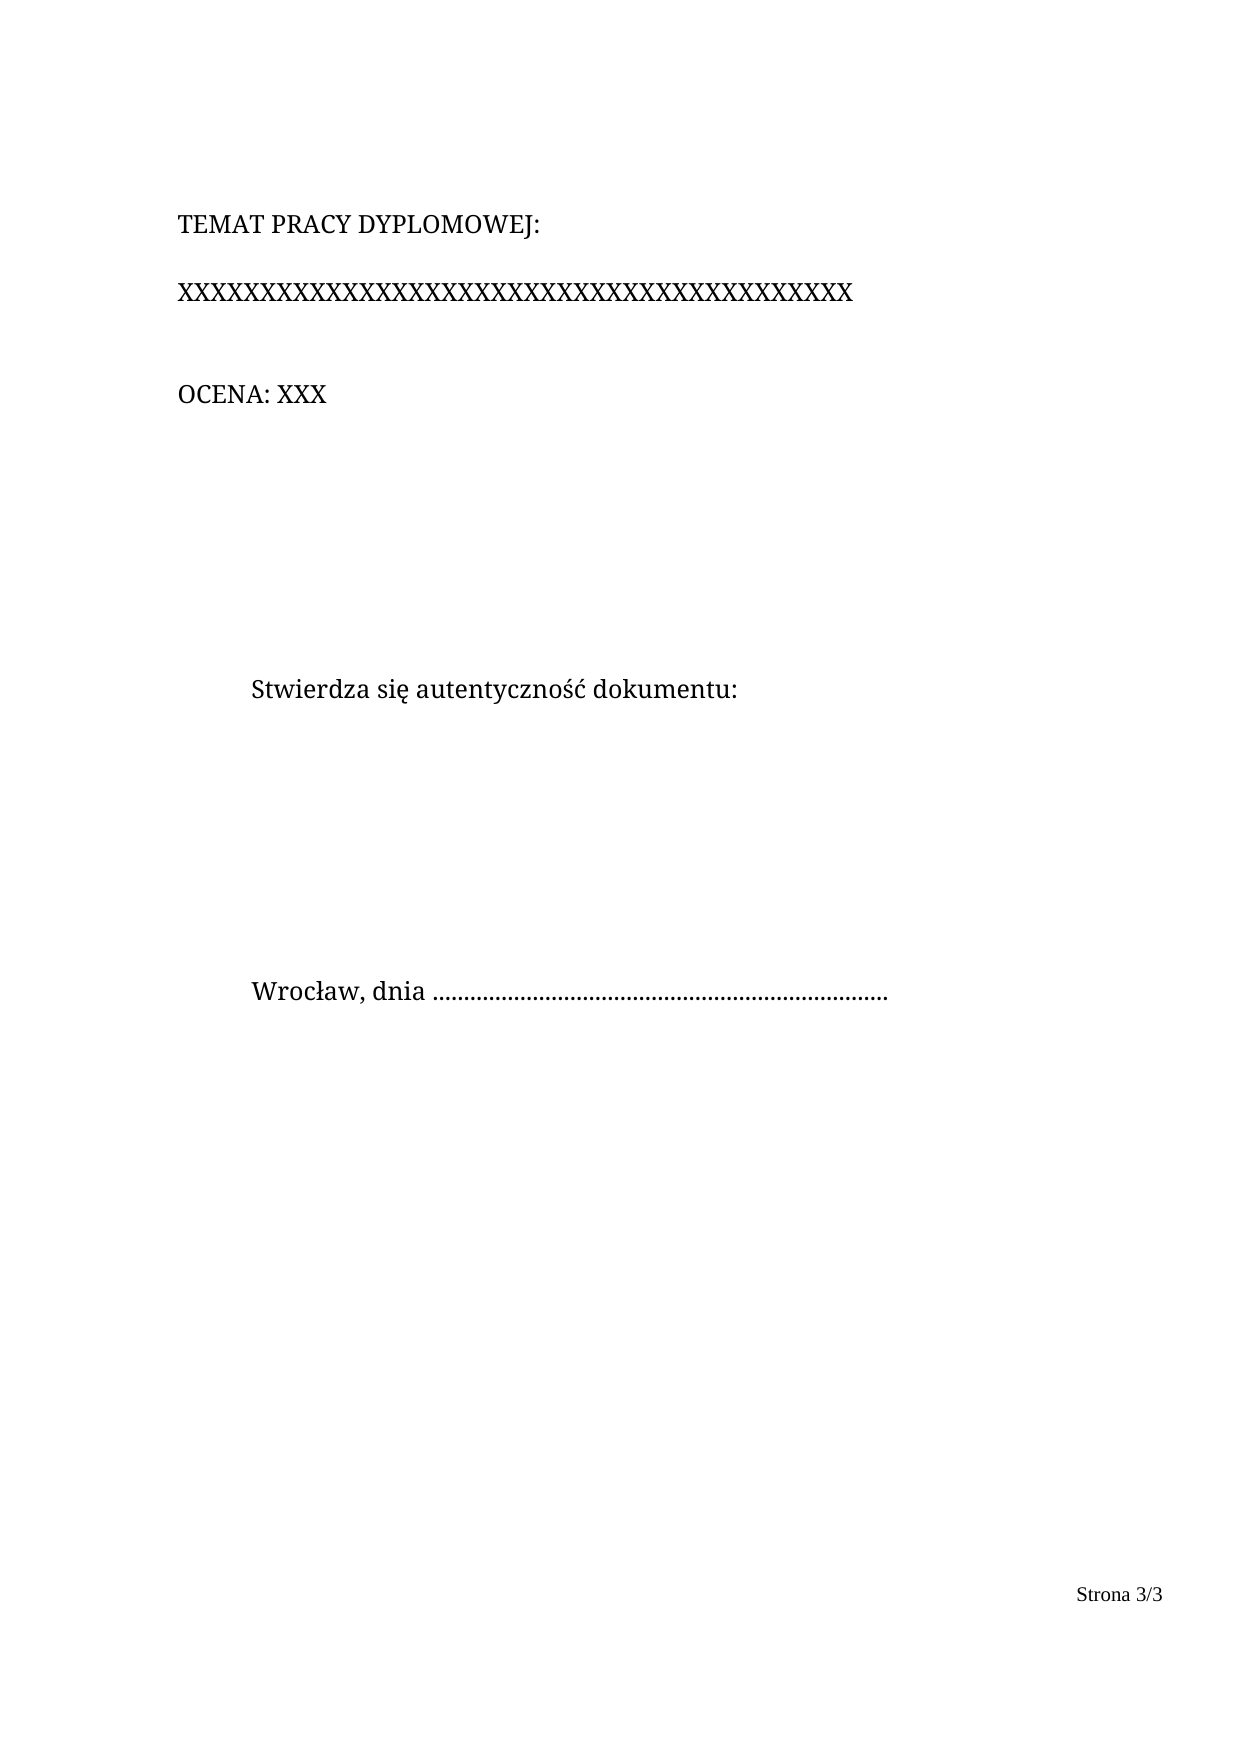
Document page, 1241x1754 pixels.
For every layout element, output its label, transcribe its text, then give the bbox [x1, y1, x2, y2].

text Stwierdza się autentyczność dokumentu: [251, 672, 1162, 706]
text Wrocław, dnia ......................................................................... [177, 973, 1162, 1007]
text TEMAT PRACY DYPLOMOWEJ: [177, 206, 1162, 240]
text XXXXXXXXXXXXXXXXXXXXXXXXXXXXXXXXXXXXXXXXX [177, 274, 1162, 308]
text OCENA: XXX [177, 377, 1162, 411]
